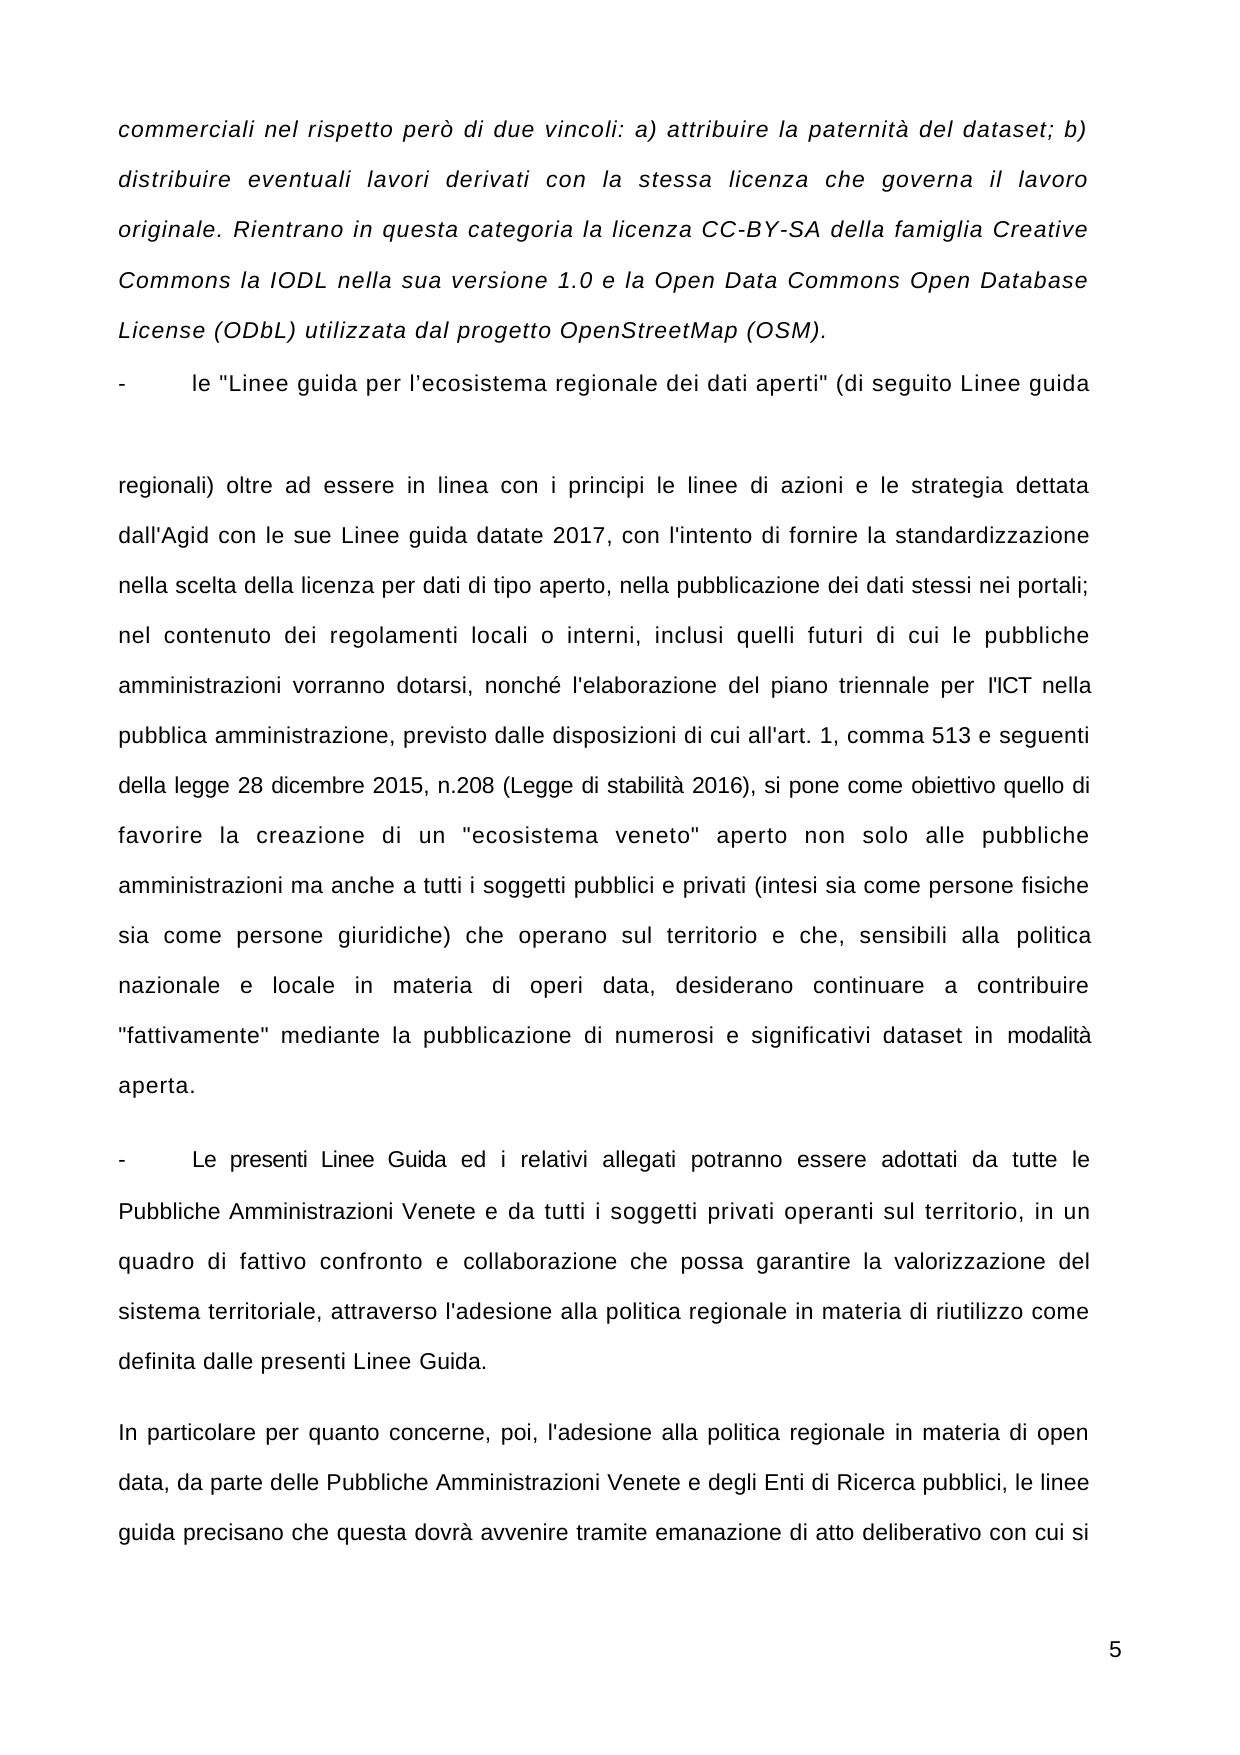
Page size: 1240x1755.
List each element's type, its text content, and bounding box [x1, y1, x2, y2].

list commerciali nel rispetto però di due vincoli: a) attribuire la paternità del dataset; b) distribuire eventuali lavori derivati con la stessa licenza che governa il lavoro originale. Rientrano in questa categoria la licenza CC-BY-SA della famiglia Creative Commons la IODL nella sua versione 1.0 e la Open Data Commons Open Database License (ODbL) utilizzata dal progetto OpenStreetMap (OSM). [118, 116, 1091, 343]
list le "Linee guida per l’ecosistema regionale dei dati aperti" (di seguito Linee guida regionali) oltre ad essere in linea con i principi le linee di azioni e le strategia dettata dall'Agid con le sue Linee guida datate 2017, con l'intento di fornire la standardizzazione nella scelta della licenza per dati di tipo aperto, nella pubblicazione dei dati stessi nei portali; nel contenuto dei regolamenti locali o interni, inclusi quelli futuri di cui le pubbliche amministrazioni vorranno dotarsi, nonché l'elaborazione del piano triennale per I'ICT nella pubblica amministrazione, previsto dalle disposizioni di cui all'art. 1, comma 513 e seguenti della legge 28 dicembre 2015, n.208 (Legge di stabilità 2016), si pone come obiettivo quello di favorire la creazione di un "ecosistema veneto" aperto non solo alle pubbliche amministrazioni ma anche a tutti i soggetti pubblici e privati (intesi sia come persone fisiche sia come persone giuridiche) che operano sul territorio e che, sensibili alla politica nazionale e locale in materia di operi data, desiderano continuare a contribuire "fattivamente" mediante la pubblicazione di numerosi e significativi dataset in modalità aperta. [118, 367, 1091, 1098]
list Le presenti Linee Guida ed i relativi allegati potranno essere adottati da tutte le Pubbliche Amministrazioni Venete e da tutti i soggetti privati operanti sul territorio, in un quadro di fattivo confronto e collaborazione che possa garantire la valorizzazione del sistema territoriale, attraverso l'adesione alla politica regionale in materia di riutilizzo come definita dalle presenti Linee Guida. [118, 1143, 1091, 1374]
text In particolare per quanto concerne, poi, l'adesione alla politica regionale in materia di open data, da parte delle Pubbliche Amministrazioni Venete e degli Enti di Ricerca pubblici, le linee guida precisano che questa dovrà avvenire tramite emanazione di atto deliberativo con cui si [118, 1419, 1091, 1545]
